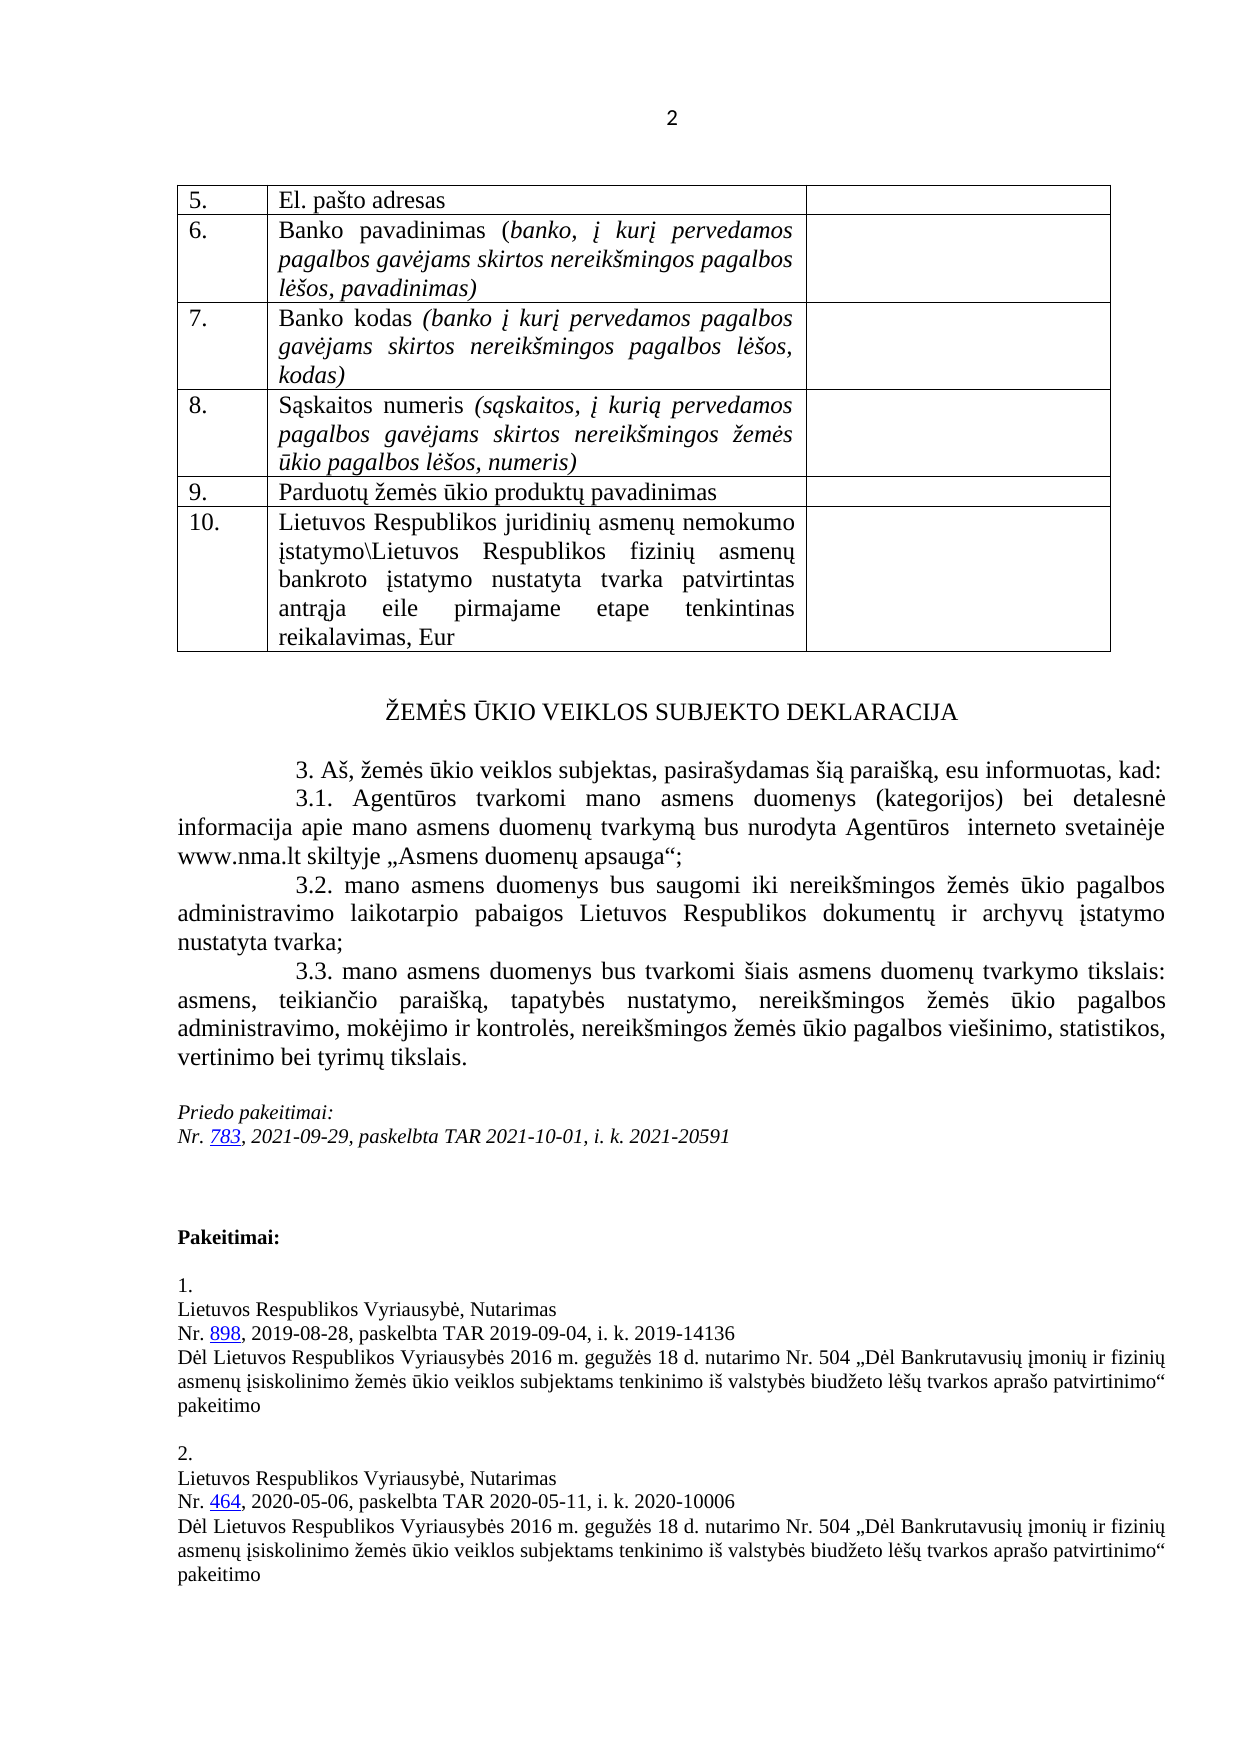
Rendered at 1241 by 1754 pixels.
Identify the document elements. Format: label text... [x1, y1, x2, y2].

text Lietuvos Respublikos Vyriausybė, Nutarimas [177, 1465, 1166, 1489]
table_cell [807, 215, 1110, 302]
text Priedo pakeitimai: [177, 1100, 1166, 1124]
table_cell [1111, 476, 1121, 506]
table_cell 5. [178, 186, 267, 214]
table_cell [1111, 389, 1121, 476]
table_cell 6. [178, 215, 267, 302]
text 1. [177, 1273, 1166, 1297]
text Pakeitimai: [177, 1225, 1166, 1249]
text ŽEMĖS ŪKIO VEIKLOS SUBJEKTO DEKLARACIJA [177, 697, 1166, 726]
text Dėl Lietuvos Respublikos Vyriausybės 2016 m. gegužės 18 d. nutarimo Nr. 504 „Dėl Bankrutavusių įmonių ir fizinių asmenų įsiskolinimo žemės ūkio veiklos subjektams tenkinimo iš valstybės biudžeto lėšų tvarkos aprašo patvirtinimo“ pakeitimo [177, 1513, 1166, 1586]
table_cell [807, 507, 1110, 651]
text 3.3. mano asmens duomenys bus tvarkomi šiais asmens duomenų tvarkymo tikslais: asmens, teikiančio paraišką, tapatybės nustatymo, nereikšmingos žemės ūkio pagalbos administravimo, mokėjimo ir kontrolės, nereikšmingos žemės ūkio pagalbos viešinimo, statistikos, vertinimo bei tyrimų tikslais. [177, 956, 1166, 1071]
text 2. [177, 1441, 1166, 1465]
table_cell [807, 390, 1110, 476]
text 3.2. mano asmens duomenys bus saugomi iki nereikšmingos žemės ūkio pagalbos administravimo laikotarpio pabaigos Lietuvos Respublikos dokumentų ir archyvų įstatymo nustatyta tvarka; [177, 870, 1166, 956]
table_cell [1111, 302, 1121, 389]
text Lietuvos Respublikos Vyriausybė, Nutarimas [177, 1297, 1166, 1321]
table_cell [1111, 506, 1121, 651]
text Dėl Lietuvos Respublikos Vyriausybės 2016 m. gegužės 18 d. nutarimo Nr. 504 „Dėl Bankrutavusių įmonių ir fizinių asmenų įsiskolinimo žemės ūkio veiklos subjektams tenkinimo iš valstybės biudžeto lėšų tvarkos aprašo patvirtinimo“ pakeitimo [177, 1345, 1166, 1417]
table_cell Sąskaitos numeris (sąskaitos, į kurią pervedamos pagalbos gavėjams skirtos nereikšmingos žemės ūkio pagalbos lėšos, numeris) [268, 390, 806, 476]
table_cell Banko pavadinimas (banko, į kurį pervedamos pagalbos gavėjams skirtos nereikšmingos pagalbos lėšos, pavadinimas) [268, 215, 806, 302]
table_cell 7. [178, 303, 267, 389]
text 3. Aš, žemės ūkio veiklos subjektas, pasirašydamas šią paraišką, esu informuotas, kad: [177, 755, 1166, 783]
table_cell 8. [178, 390, 267, 476]
table_cell Banko kodas (banko į kurį pervedamos pagalbos gavėjams skirtos nereikšmingos pagalbos lėšos, kodas) [268, 303, 806, 389]
table_cell [807, 477, 1110, 506]
table_cell [807, 186, 1110, 214]
text Nr. 898, 2019-08-28, paskelbta TAR 2019-09-04, i. k. 2019-14136 [177, 1321, 1166, 1345]
table_cell Parduotų žemės ūkio produktų pavadinimas [268, 477, 806, 506]
table_cell Lietuvos Respublikos juridinių asmenų nemokumo įstatymo\Lietuvos Respublikos fizinių asmenų bankroto įstatymo nustatyta tvarka patvirtintas antrąja eile pirmajame etape tenkintinas reikalavimas, Eur [268, 507, 806, 651]
table_cell 10. [178, 507, 267, 651]
text Nr. 783, 2021-09-29, paskelbta TAR 2021-10-01, i. k. 2021-20591 [177, 1124, 1166, 1148]
table_cell [1111, 185, 1121, 214]
table_cell [1111, 214, 1121, 302]
text Nr. 464, 2020-05-06, paskelbta TAR 2020-05-11, i. k. 2020-10006 [177, 1489, 1166, 1513]
text 3.1. Agentūros tvarkomi mano asmens duomenys (kategorijos) bei detalesnė informacija apie mano asmens duomenų tvarkymą bus nurodyta Agentūros interneto svetainėje www.nma.lt skiltyje „Asmens duomenų apsauga“; [177, 783, 1166, 870]
table_cell El. pašto adresas [268, 186, 806, 214]
table_cell [807, 303, 1110, 389]
table_cell 9. [178, 477, 267, 506]
